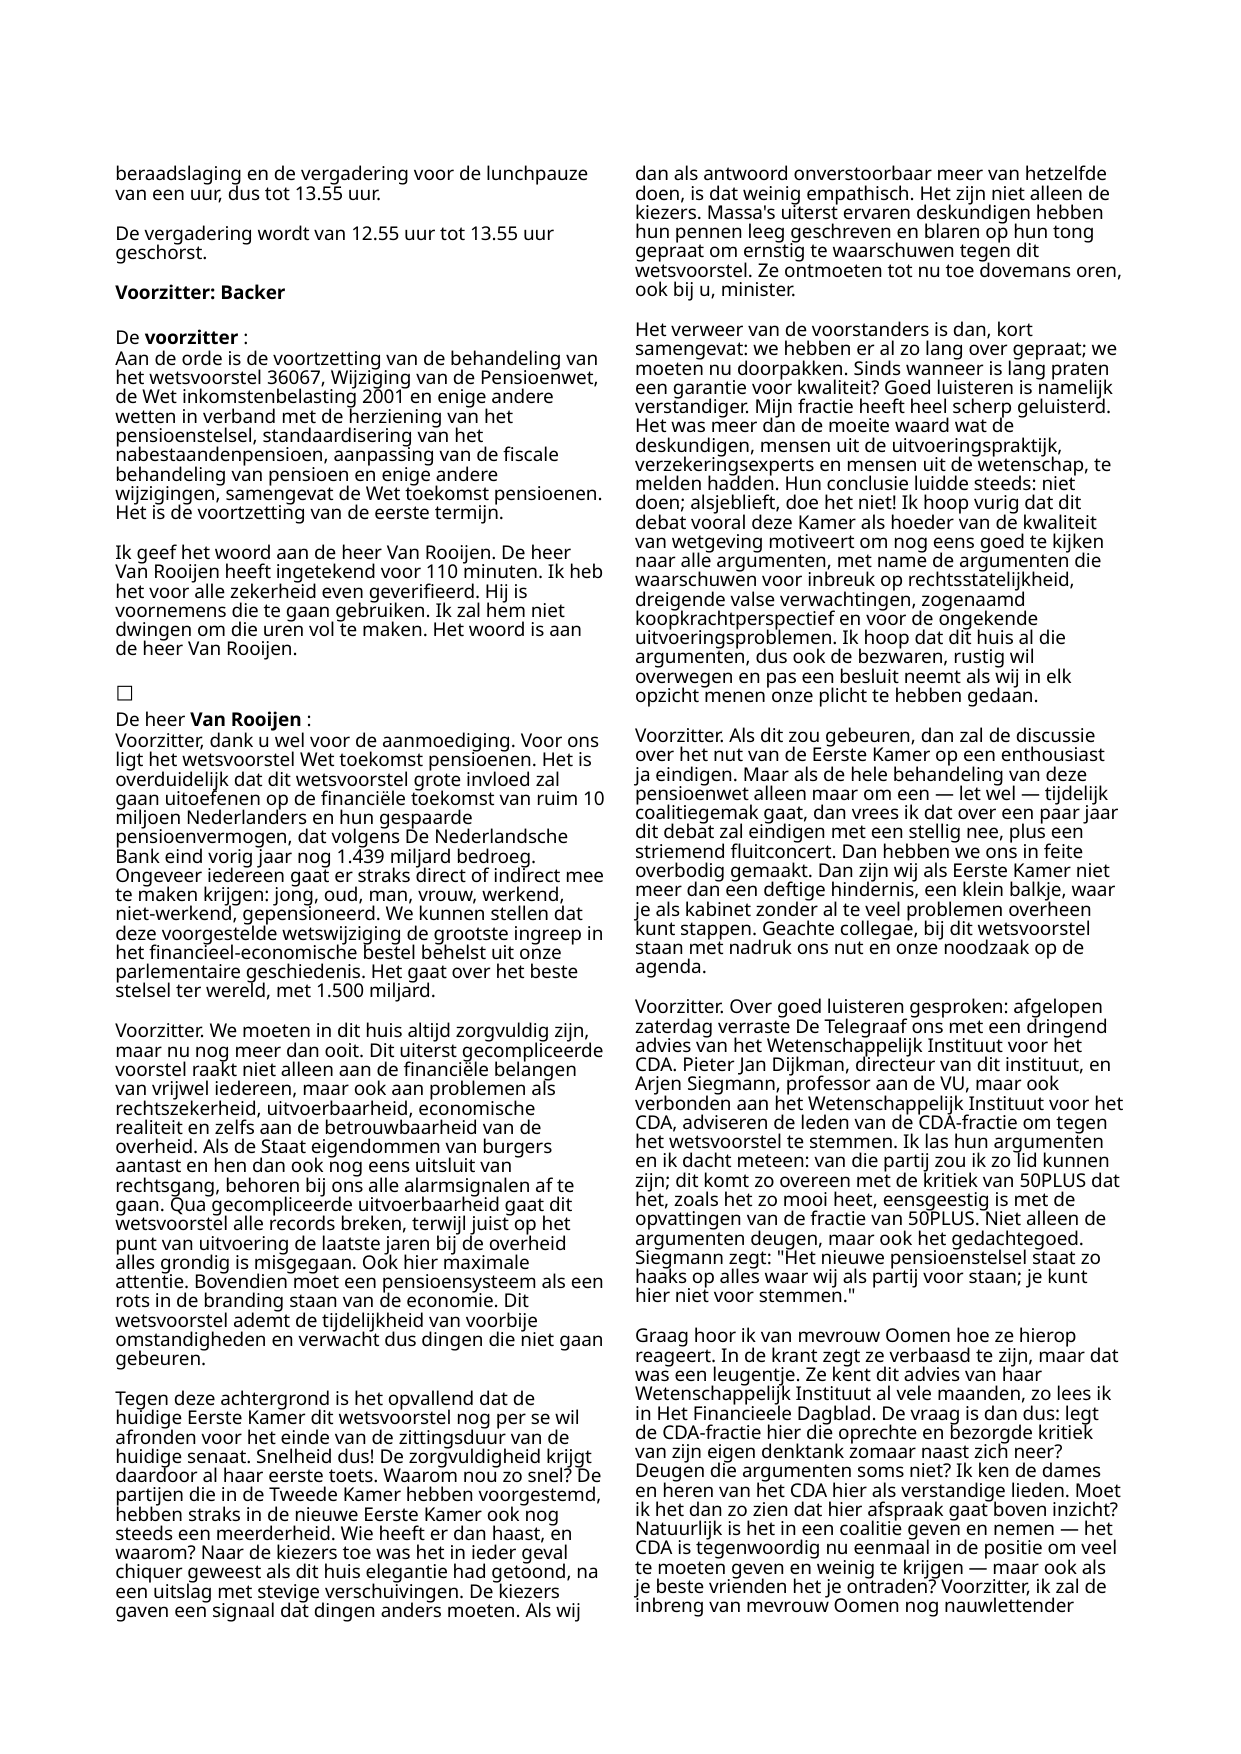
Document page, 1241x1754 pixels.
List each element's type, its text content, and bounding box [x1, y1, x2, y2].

text Voorzitter. Over goed luisteren gesproken: afgelopen zaterdag verraste De Telegraaf ons met een dringend advies van het Wetenschappelijk Instituut voor het CDA. Pieter Jan Dijkman, directeur van dit instituut, en Arjen Siegmann, professor aan de VU, maar ook verbonden aan het Wetenschappelijk Instituut voor het CDA, adviseren de leden van de CDA-fractie om tegen het wetsvoorstel te stemmen. Ik las hun argumenten en ik dacht meteen: van die partij zou ik zo lid kunnen zijn; dit komt zo overeen met de kritiek van 50PLUS dat het, zoals het zo mooi heet, eensgeestig is met de opvattingen van de fractie van 50PLUS. Niet alleen de argumenten deugen, maar ook het gedachtegoed. Siegmann zegt: "Het nieuwe pensioenstelsel staat zo haaks op alles waar wij als partij voor staan; je kunt hier niet voor stemmen." [635, 998, 1125, 1307]
text De voorzitter : [115, 324, 605, 350]
text Voorzitter: Backer [115, 284, 605, 303]
text De heer Van Rooijen : [115, 706, 605, 732]
text Voorzitter. Als dit zou gebeuren, dan zal de discussie over het nut van de Eerste Kamer op een enthousiast ja eindigen. Maar als de hele behandeling van deze pensioenwet alleen maar om een — let wel — tijdelijk coalitiegemak gaat, dan vrees ik dat over een paar jaar dit debat zal eindigen met een stellig nee, plus een striemend fluitconcert. Dan hebben we ons in feite overbodig gemaakt. Dan zijn wij als Eerste Kamer niet meer dan een deftige hindernis, een klein balkje, waar je als kabinet zonder al te veel problemen overheen kunt stappen. Geachte collegae, bij dit wetsvoorstel staan met nadruk ons nut en onze noodzaak op de agenda. [635, 727, 1125, 978]
text ⬜ [115, 681, 605, 706]
text Graag hoor ik van mevrouw Oomen hoe ze hierop reageert. In de krant zegt ze verbaasd te zijn, maar dat was een leugentje. Ze kent dit advies van haar Wetenschappelijk Instituut al vele maanden, zo lees ik in Het Financieele Dagblad. De vraag is dan dus: legt de CDA-fractie hier die oprechte en bezorgde kritiek van zijn eigen denktank zomaar naast zich neer? Deugen die argumenten soms niet? Ik ken de dames en heren van het CDA hier als verstandige lieden. Moet ik het dan zo zien dat hier afspraak gaat boven inzicht? Natuurlijk is het in een coalitie geven en nemen — het CDA is tegenwoordig nu eenmaal in de positie om veel te moeten geven en weinig te krijgen — maar ook als je beste vrienden het je ontraden? Voorzitter, ik zal de inbreng van mevrouw Oomen nog nauwlettender [635, 1327, 1125, 1616]
text Aan de orde is de voortzetting van de behandeling van het wetsvoorstel 36067, Wijziging van de Pensioenwet, de Wet inkomstenbelasting 2001 en enige andere wetten in verband met de herziening van het pensioenstelsel, standaardisering van het nabestaandenpensioen, aanpassing van de fiscale behandeling van pensioen en enige andere wijzigingen, samengevat de Wet toekomst pensioenen. Het is de voortzetting van de eerste termijn. [115, 350, 605, 523]
text dan als antwoord onverstoorbaar meer van hetzelfde doen, is dat weinig empathisch. Het zijn niet alleen de kiezers. Massa's uiterst ervaren deskundigen hebben hun pennen leeg geschreven en blaren op hun tong gepraat om ernstig te waarschuwen tegen dit wetsvoorstel. Ze ontmoeten tot nu toe dovemans oren, ook bij u, minister. [635, 165, 1125, 300]
text Het verweer van de voorstanders is dan, kort samengevat: we hebben er al zo lang over gepraat; we moeten nu doorpakken. Sinds wanneer is lang praten een garantie voor kwaliteit? Goed luisteren is namelijk verstandiger. Mijn fractie heeft heel scherp geluisterd. Het was meer dan de moeite waard wat de deskundigen, mensen uit de uitvoeringspraktijk, verzekeringsexperts en mensen uit de wetenschap, te melden hadden. Hun conclusie luidde steeds: niet doen; alsjeblieft, doe het niet! Ik hoop vurig dat dit debat vooral deze Kamer als hoeder van de kwaliteit van wetgeving motiveert om nog eens goed te kijken naar alle argumenten, met name de argumenten die waarschuwen voor inbreuk op rechtsstatelijkheid, dreigende valse verwachtingen, zogenaamd koopkrachtperspectief en voor de ongekende uitvoeringsproblemen. Ik hoop dat dit huis al die argumenten, dus ook de bezwaren, rustig wil overwegen en pas een besluit neemt als wij in elk opzicht menen onze plicht te hebben gedaan. [635, 321, 1125, 706]
text Voorzitter. We moeten in dit huis altijd zorgvuldig zijn, maar nu nog meer dan ooit. Dit uiterst gecompliceerde voorstel raakt niet alleen aan de financiële belangen van vrijwel iedereen, maar ook aan problemen als rechtszekerheid, uitvoerbaarheid, economische realiteit en zelfs aan de betrouwbaarheid van de overheid. Als de Staat eigendommen van burgers aantast en hen dan ook nog eens uitsluit van rechtsgang, behoren bij ons alle alarmsignalen af te gaan. Qua gecompliceerde uitvoerbaarheid gaat dit wetsvoorstel alle records breken, terwijl juist op het punt van uitvoering de laatste jaren bij de overheid alles grondig is misgegaan. Ook hier maximale attentie. Bovendien moet een pensioensysteem als een rots in de branding staan van de economie. Dit wetsvoorstel ademt de tijdelijkheid van voorbije omstandigheden en verwacht dus dingen die niet gaan gebeuren. [115, 1022, 605, 1369]
text Ik geef het woord aan de heer Van Rooijen. De heer Van Rooijen heeft ingetekend voor 110 minuten. Ik heb het voor alle zekerheid even geverifieerd. Hij is voornemens die te gaan gebruiken. Ik zal hem niet dwingen om die uren vol te maken. Het woord is aan de heer Van Rooijen. [115, 544, 605, 660]
text beraadslaging en de vergadering voor de lunchpauze van een uur, dus tot 13.55 uur. [115, 165, 605, 204]
text De vergadering wordt van 12.55 uur tot 13.55 uur geschorst. [115, 225, 605, 263]
text Voorzitter, dank u wel voor de aanmoediging. Voor ons ligt het wetsvoorstel Wet toekomst pensioenen. Het is overduidelijk dat dit wetsvoorstel grote invloed zal gaan uitoefenen op de financiële toekomst van ruim 10 miljoen Nederlanders en hun gespaarde pensioenvermogen, dat volgens De Nederlandsche Bank eind vorig jaar nog 1.439 miljard bedroeg. Ongeveer iedereen gaat er straks direct of indirect mee te maken krijgen: jong, oud, man, vrouw, werkend, niet-werkend, gepensioneerd. We kunnen stellen dat deze voorgestelde wetswijziging de grootste ingreep in het financieel-economische bestel behelst uit onze parlementaire geschiedenis. Het gaat over het beste stelsel ter wereld, met 1.500 miljard. [115, 732, 605, 1002]
text Tegen deze achtergrond is het opvallend dat de huidige Eerste Kamer dit wetsvoorstel nog per se wil afronden voor het einde van de zittingsduur van de huidige senaat. Snelheid dus! De zorgvuldigheid krijgt daardoor al haar eerste toets. Waarom nou zo snel? De partijen die in de Tweede Kamer hebben voorgestemd, hebben straks in de nieuwe Eerste Kamer ook nog steeds een meerderheid. Wie heeft er dan haast, en waarom? Naar de kiezers toe was het in ieder geval chiquer geweest als dit huis elegantie had getoond, na een uitslag met stevige verschuivingen. De kiezers gaven een signaal dat dingen anders moeten. Als wij [115, 1390, 605, 1621]
